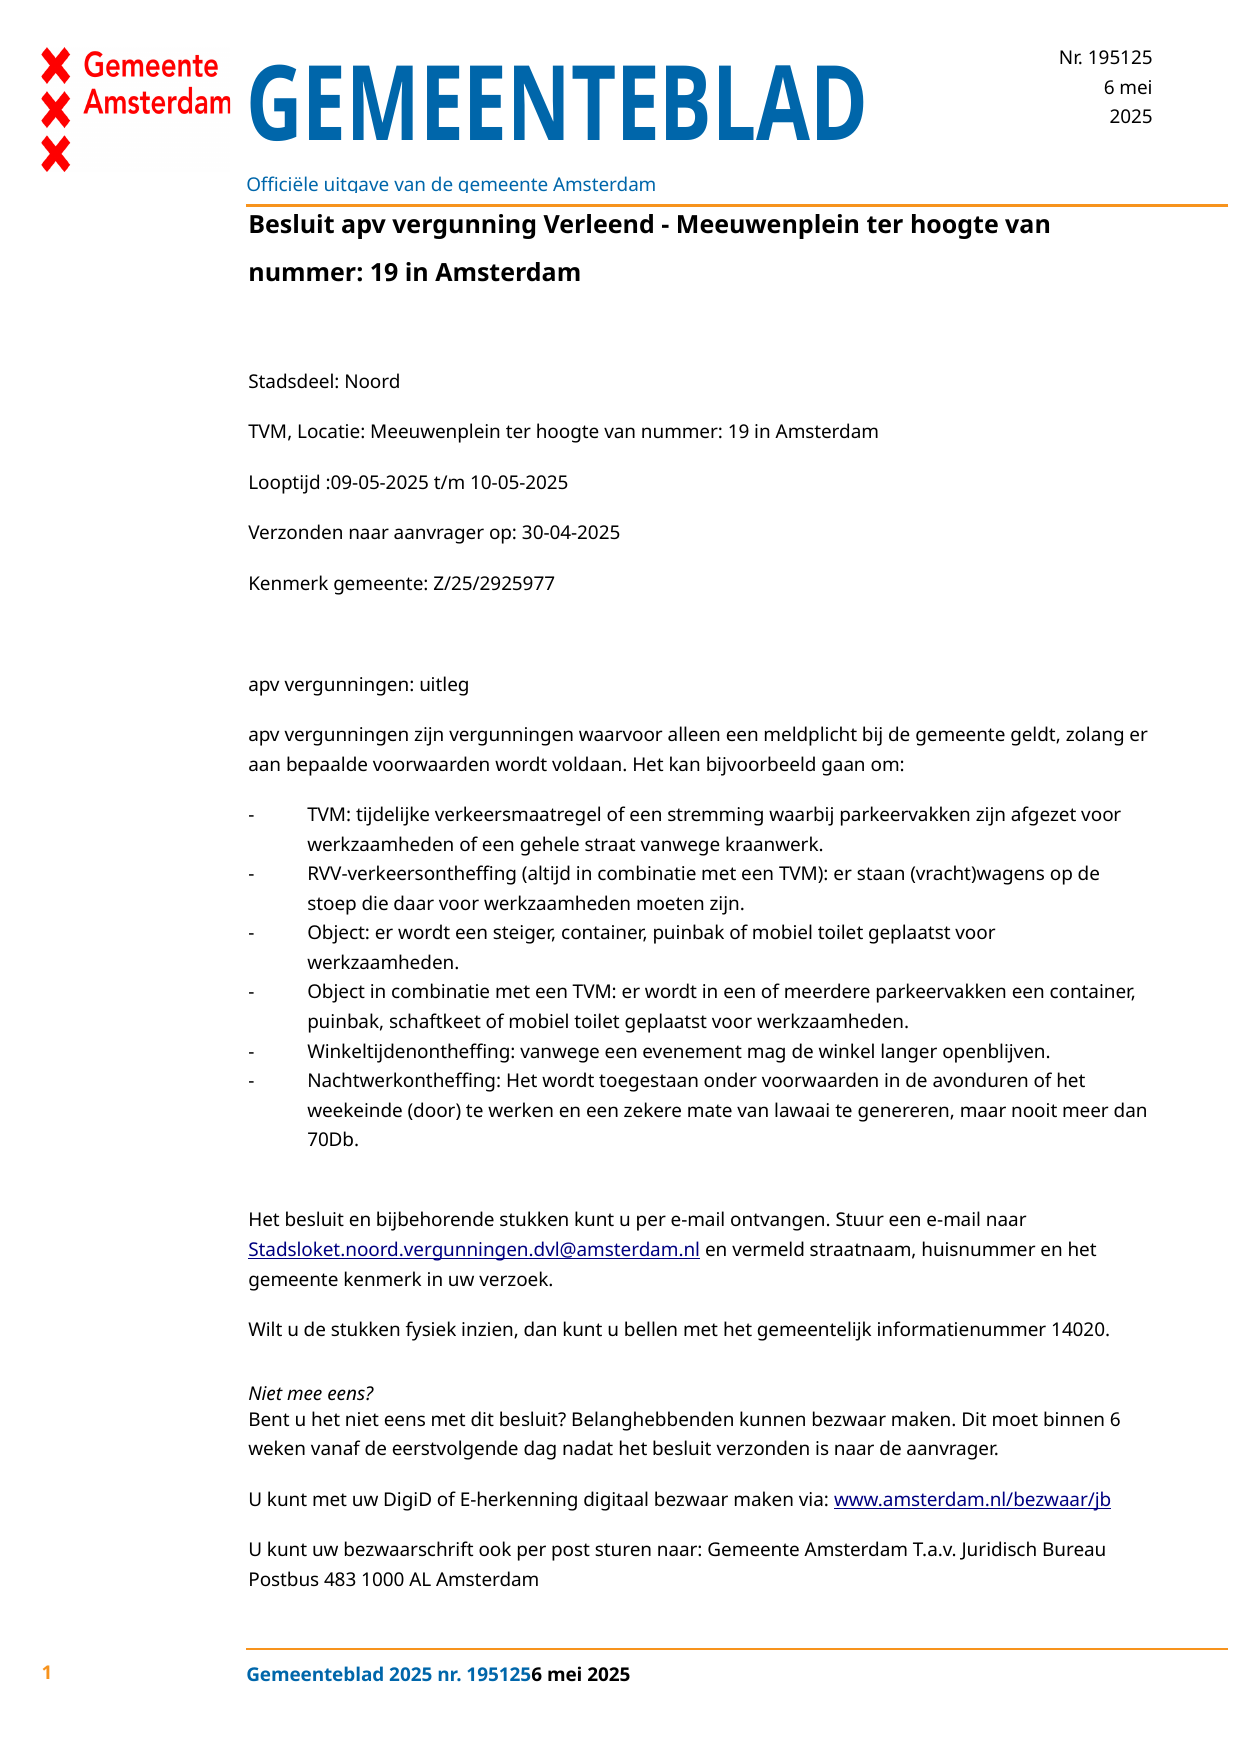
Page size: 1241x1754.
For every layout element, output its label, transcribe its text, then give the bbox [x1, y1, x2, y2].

text Looptijd :09-05-2025 t/m 10-05-2025 [248, 469, 1152, 495]
text Bent u het niet eens met dit besluit? Belanghebbenden kunnen bezwaar maken. Dit moet binnen 6 weken vanaf de eerstvolgende dag nadat het besluit verzonden is naar de aanvrager. [248, 1406, 1152, 1461]
list Object in combinatie met een TVM: er wordt in een of meerdere parkeervakken een container, puinbak, schaftkeet of mobiel toilet geplaatst voor werkzaamheden. [248, 979, 1152, 1034]
text Niet mee eens? [248, 1380, 1152, 1406]
list Nachtwerkontheffing: Het wordt toegestaan onder voorwaarden in de avonduren of het weekeinde (door) te werken en een zekere mate van lawaai te genereren, maar nooit meer dan 70Db. [248, 1067, 1152, 1152]
text Kenmerk gemeente: Z/25/2925977 [248, 570, 1152, 596]
list TVM: tijdelijke verkeersmaatregel of een stremming waarbij parkeervakken zijn afgezet voor werkzaamheden of een gehele straat vanwege kraanwerk. [248, 801, 1152, 857]
text Besluit apv vergunning Verleend - Meeuwenplein ter hoogte van nummer: 19 in Amsterdam [248, 207, 1152, 288]
list RVV-verkeersontheffing (altijd in combinatie met een TVM): er staan (vracht)wagens op de stoep die daar voor werkzaamheden moeten zijn. [248, 860, 1152, 916]
picture [41, 47, 231, 172]
text apv vergunningen zijn vergunningen waarvoor alleen een meldplicht bij de gemeente geldt, zolang er aan bepaalde voorwaarden wordt voldaan. Het kan bijvoorbeeld gaan om: [248, 721, 1152, 777]
text apv vergunningen: uitleg [248, 671, 1152, 697]
list Winkeltijdenontheffing: vanwege een evenement mag de winkel langer openblijven. [248, 1038, 1152, 1064]
text U kunt uw bezwaarschrift ook per post sturen naar: Gemeente Amsterdam T.a.v. Juridisch Bureau Postbus 483 1000 AL Amsterdam [248, 1536, 1152, 1592]
text U kunt met uw DigiD of E-herkenning digitaal bezwaar maken via: www.amsterdam.nl/bezwaar/jb [248, 1486, 1152, 1512]
text TVM, Locatie: Meeuwenplein ter hoogte van nummer: 19 in Amsterdam [248, 419, 1152, 444]
list Object: er wordt een steiger, container, puinbak of mobiel toilet geplaatst voor werkzaamheden. [248, 919, 1152, 975]
text Stadsdeel: Noord [248, 368, 1152, 394]
text Verzonden naar aanvrager op: 30-04-2025 [248, 519, 1152, 545]
text Het besluit en bijbehorende stukken kunt u per e-mail ontvangen. Stuur een e-mail naar Stadsloket.noord.vergunningen.dvl@amsterdam.nl en vermeld straatnaam, huisnummer en het gemeente kenmerk in uw verzoek. [248, 1207, 1152, 1292]
text Wilt u de stukken fysiek inzien, dan kunt u bellen met het gemeentelijk informatienummer 14020. [248, 1316, 1152, 1342]
